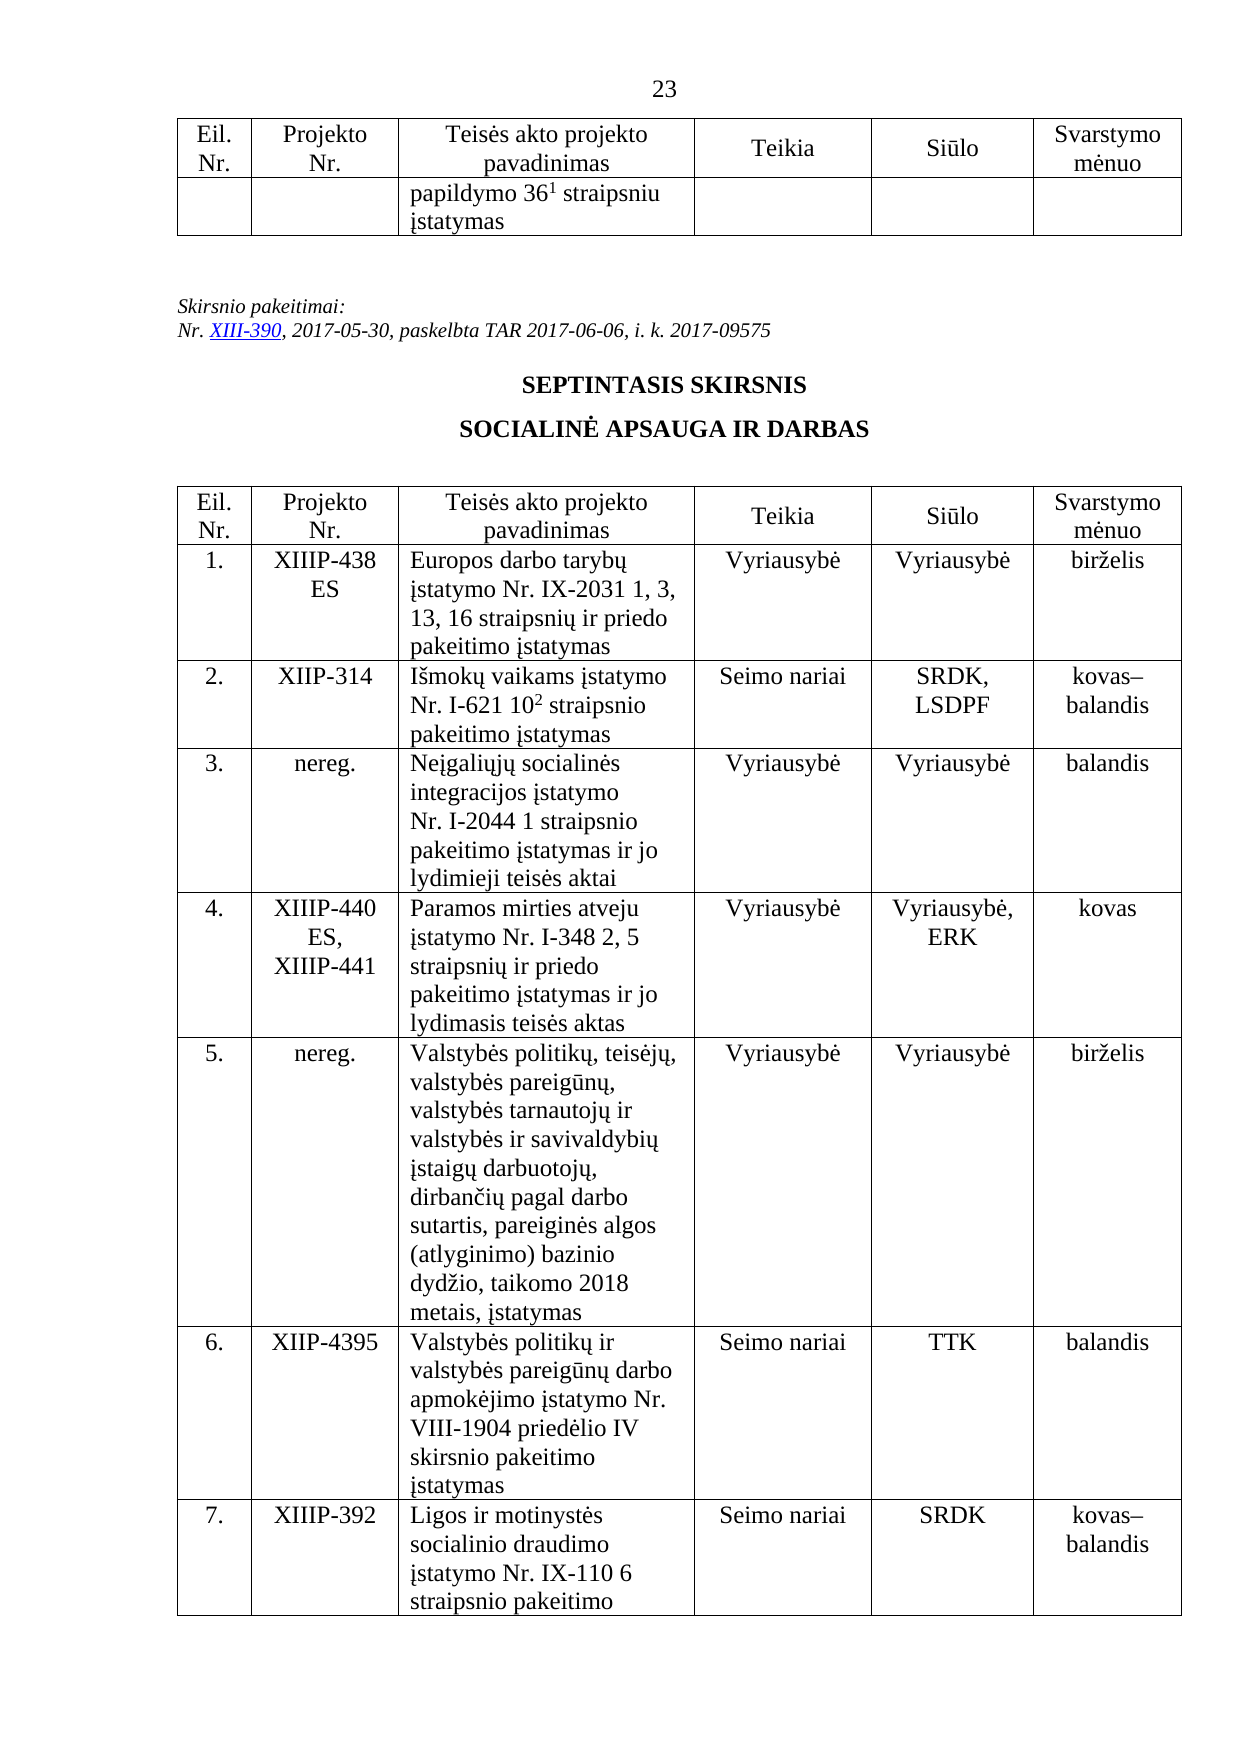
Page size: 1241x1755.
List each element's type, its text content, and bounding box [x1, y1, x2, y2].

table_cell Vyriausybė [872, 545, 1033, 660]
table_cell XIIIP-392 [252, 1500, 398, 1615]
table_cell Paramos mirties atveju įstatymo Nr. I-348 2, 5 straipsnių ir priedo pakeitimo įstatymas ir jo lydimasis teisės aktas [399, 893, 694, 1037]
table_cell birželis [1034, 1038, 1181, 1326]
text SOCIALINĖ APSAUGA IR DARBAS [177, 414, 1152, 442]
table_header Projekto Nr. [252, 487, 398, 544]
table_cell Vyriausybė [695, 1038, 871, 1326]
text Skirsnio pakeitimai: [177, 294, 1152, 318]
table_cell Ligos ir motinystės socialinio draudimo įstatymo Nr. IX-110 6 straipsnio pakeitimo [399, 1500, 694, 1615]
table_cell 1. [178, 545, 251, 660]
table_header Teisės akto projekto pavadinimas [399, 487, 694, 544]
table_cell XIIP-314 [252, 661, 398, 747]
table_cell Neįgaliųjų socialinės integracijos įstatymo Nr. I-2044 1 straipsnio pakeitimo įstatymas ir jo lydimieji teisės aktai [399, 749, 694, 892]
table_cell papildymo 361 straipsniu įstatymas [399, 178, 694, 235]
table_cell kovas– balandis [1034, 1500, 1181, 1615]
table_cell SRDK [872, 1500, 1033, 1615]
table_cell SRDK, LSDPF [872, 661, 1033, 747]
table_cell XIIP-4395 [252, 1327, 398, 1499]
table_cell Seimo nariai [695, 661, 871, 747]
table_cell 3. [178, 749, 251, 892]
table_cell Europos darbo tarybų įstatymo Nr. IX-2031 1, 3, 13, 16 straipsnių ir priedo pakeitimo įstatymas [399, 545, 694, 660]
table_header Projekto Nr. [252, 119, 398, 177]
table_cell Valstybės politikų, teisėjų, valstybės pareigūnų, valstybės tarnautojų ir valstybės ir savivaldybių įstaigų darbuotojų, dirbančių pagal darbo sutartis, pareiginės algos (atlyginimo) bazinio dydžio, taikomo 2018 metais, įstatymas [399, 1038, 694, 1326]
table_cell 6. [178, 1327, 251, 1499]
table_header Eil. Nr. [178, 487, 251, 544]
table_header Siūlo [872, 119, 1033, 177]
table_header Siūlo [872, 487, 1033, 544]
table_cell Išmokų vaikams įstatymo Nr. I-621 102 straipsnio pakeitimo įstatymas [399, 661, 694, 747]
table_header Teisės akto projekto pavadinimas [399, 119, 694, 177]
table_cell balandis [1034, 1327, 1181, 1499]
table_cell 5. [178, 1038, 251, 1326]
table_cell Vyriausybė [695, 545, 871, 660]
table_cell kovas– balandis [1034, 661, 1181, 747]
table_cell 4. [178, 893, 251, 1037]
table_cell Vyriausybė [695, 749, 871, 892]
table_cell 7. [178, 1500, 251, 1615]
table_cell Vyriausybė [695, 893, 871, 1037]
table_cell [695, 178, 871, 235]
table_header Teikia [695, 119, 871, 177]
table_cell Vyriausybė [872, 749, 1033, 892]
text Nr. XIII-390, 2017-05-30, paskelbta TAR 2017-06-06, i. k. 2017-09575 [177, 318, 1152, 342]
table_cell nereg. [252, 1038, 398, 1326]
table_cell [1034, 178, 1181, 235]
table_header Svarstymo mėnuo [1034, 119, 1181, 177]
table_cell TTK [872, 1327, 1033, 1499]
table_header Svarstymo mėnuo [1034, 487, 1181, 544]
table_cell XIIIP-438 ES [252, 545, 398, 660]
table_cell Seimo nariai [695, 1327, 871, 1499]
table_cell Vyriausybė [872, 1038, 1033, 1326]
table_cell [178, 178, 251, 235]
table_cell Valstybės politikų ir valstybės pareigūnų darbo apmokėjimo įstatymo Nr. VIII-1904 priedėlio IV skirsnio pakeitimo įstatymas [399, 1327, 694, 1499]
table_cell birželis [1034, 545, 1181, 660]
table_cell [252, 178, 398, 235]
table_header Eil. Nr. [178, 119, 251, 177]
table_cell nereg. [252, 749, 398, 892]
table_cell kovas [1034, 893, 1181, 1037]
table_cell XIIIP-440 ES, XIIIP-441 [252, 893, 398, 1037]
table_header Teikia [695, 487, 871, 544]
text SEPTINTASIS SKIRSNIS [177, 371, 1152, 399]
table_cell 2. [178, 661, 251, 747]
table_cell [872, 178, 1033, 235]
table_cell Seimo nariai [695, 1500, 871, 1615]
table_cell balandis [1034, 749, 1181, 892]
table_cell Vyriausybė, ERK [872, 893, 1033, 1037]
